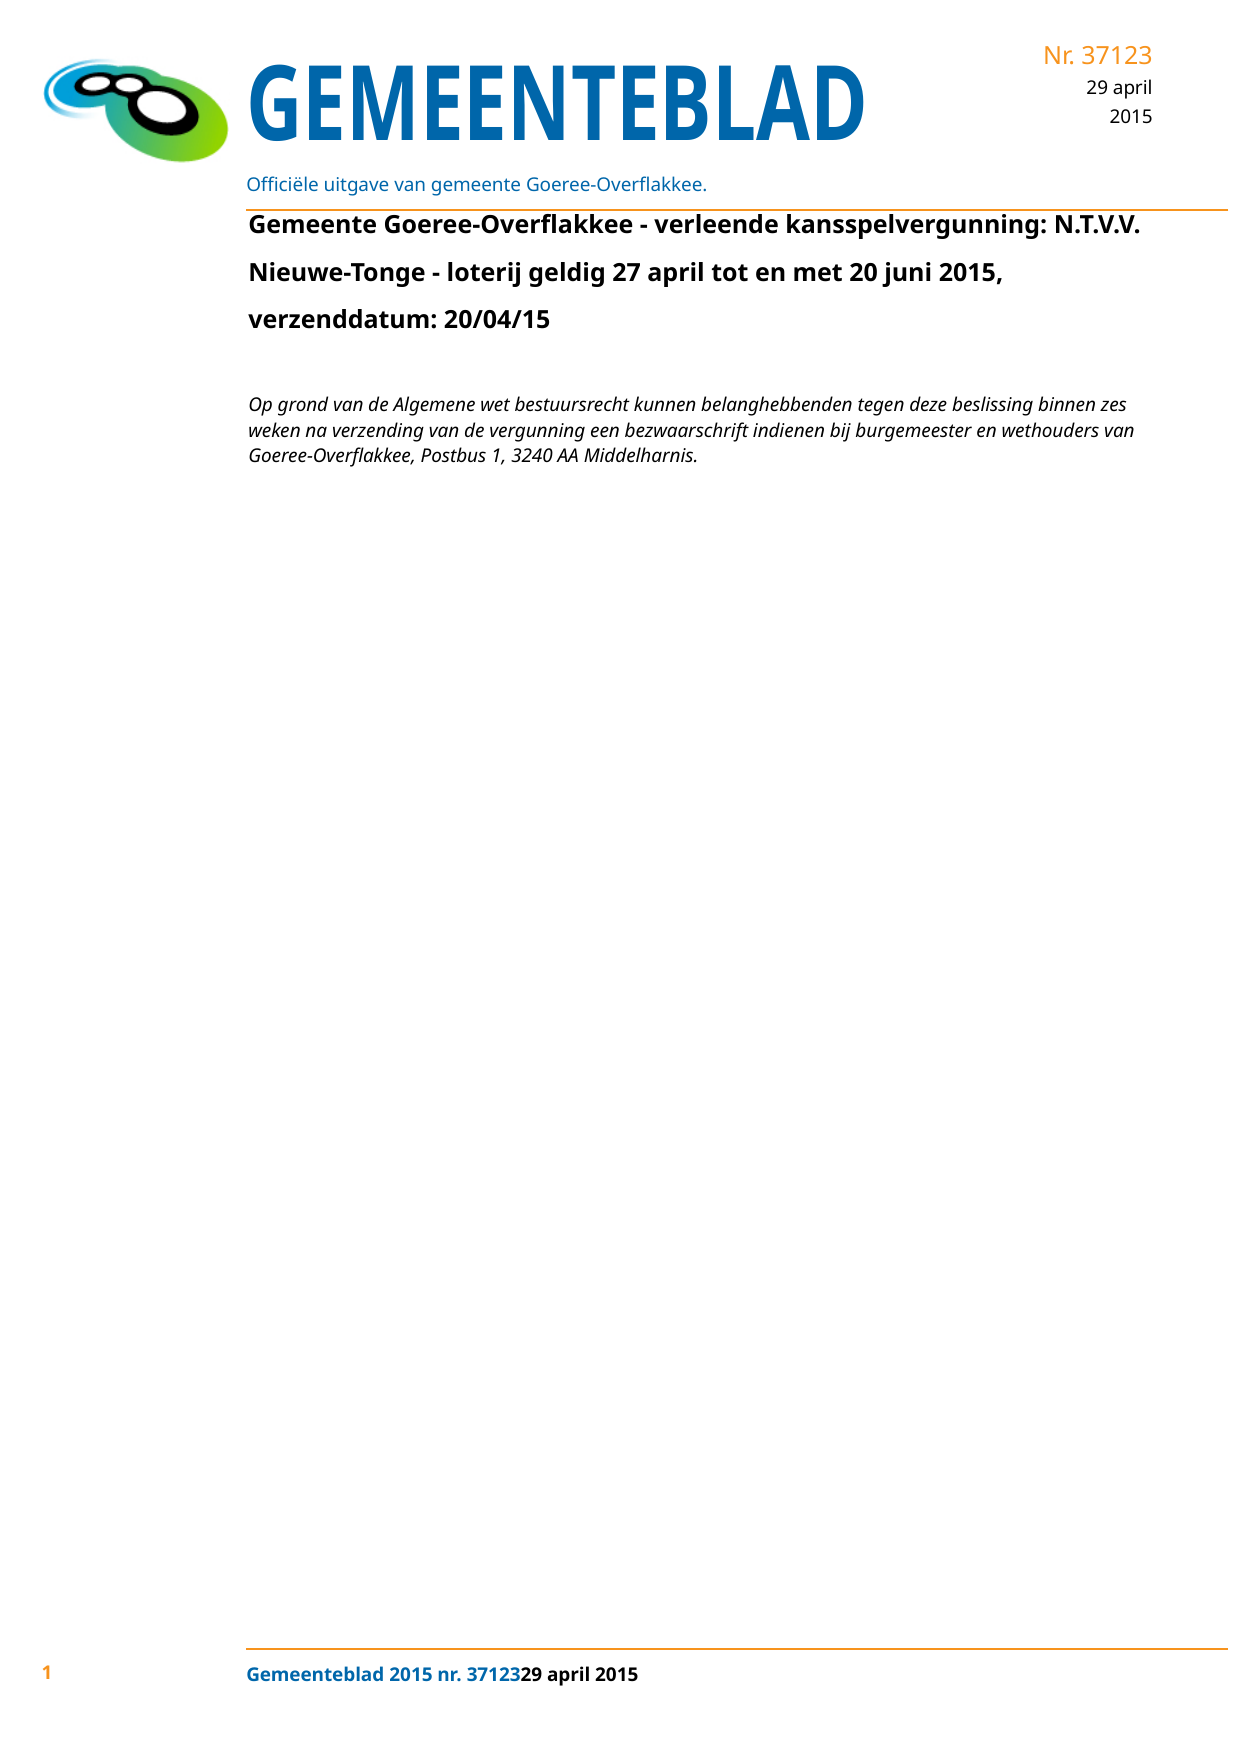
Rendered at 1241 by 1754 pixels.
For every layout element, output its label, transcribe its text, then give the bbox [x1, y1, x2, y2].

text Gemeente Goeree-Overflakkee - verleende kansspelvergunning: N.T.V.V. Nieuwe-Tonge - loterij geldig 27 april tot en met 20 juni 2015, verzenddatum: 20/04/15 [248, 211, 1152, 336]
picture [41, 47, 231, 172]
text Op grond van de Algemene wet bestuursrecht kunnen belanghebbenden tegen deze beslissing binnen zes weken na verzending van de vergunning een bezwaarschrift indienen bij burgemeester en wethouders van Goeree-Overflakkee, Postbus 1, 3240 AA Middelharnis. [248, 391, 1152, 468]
